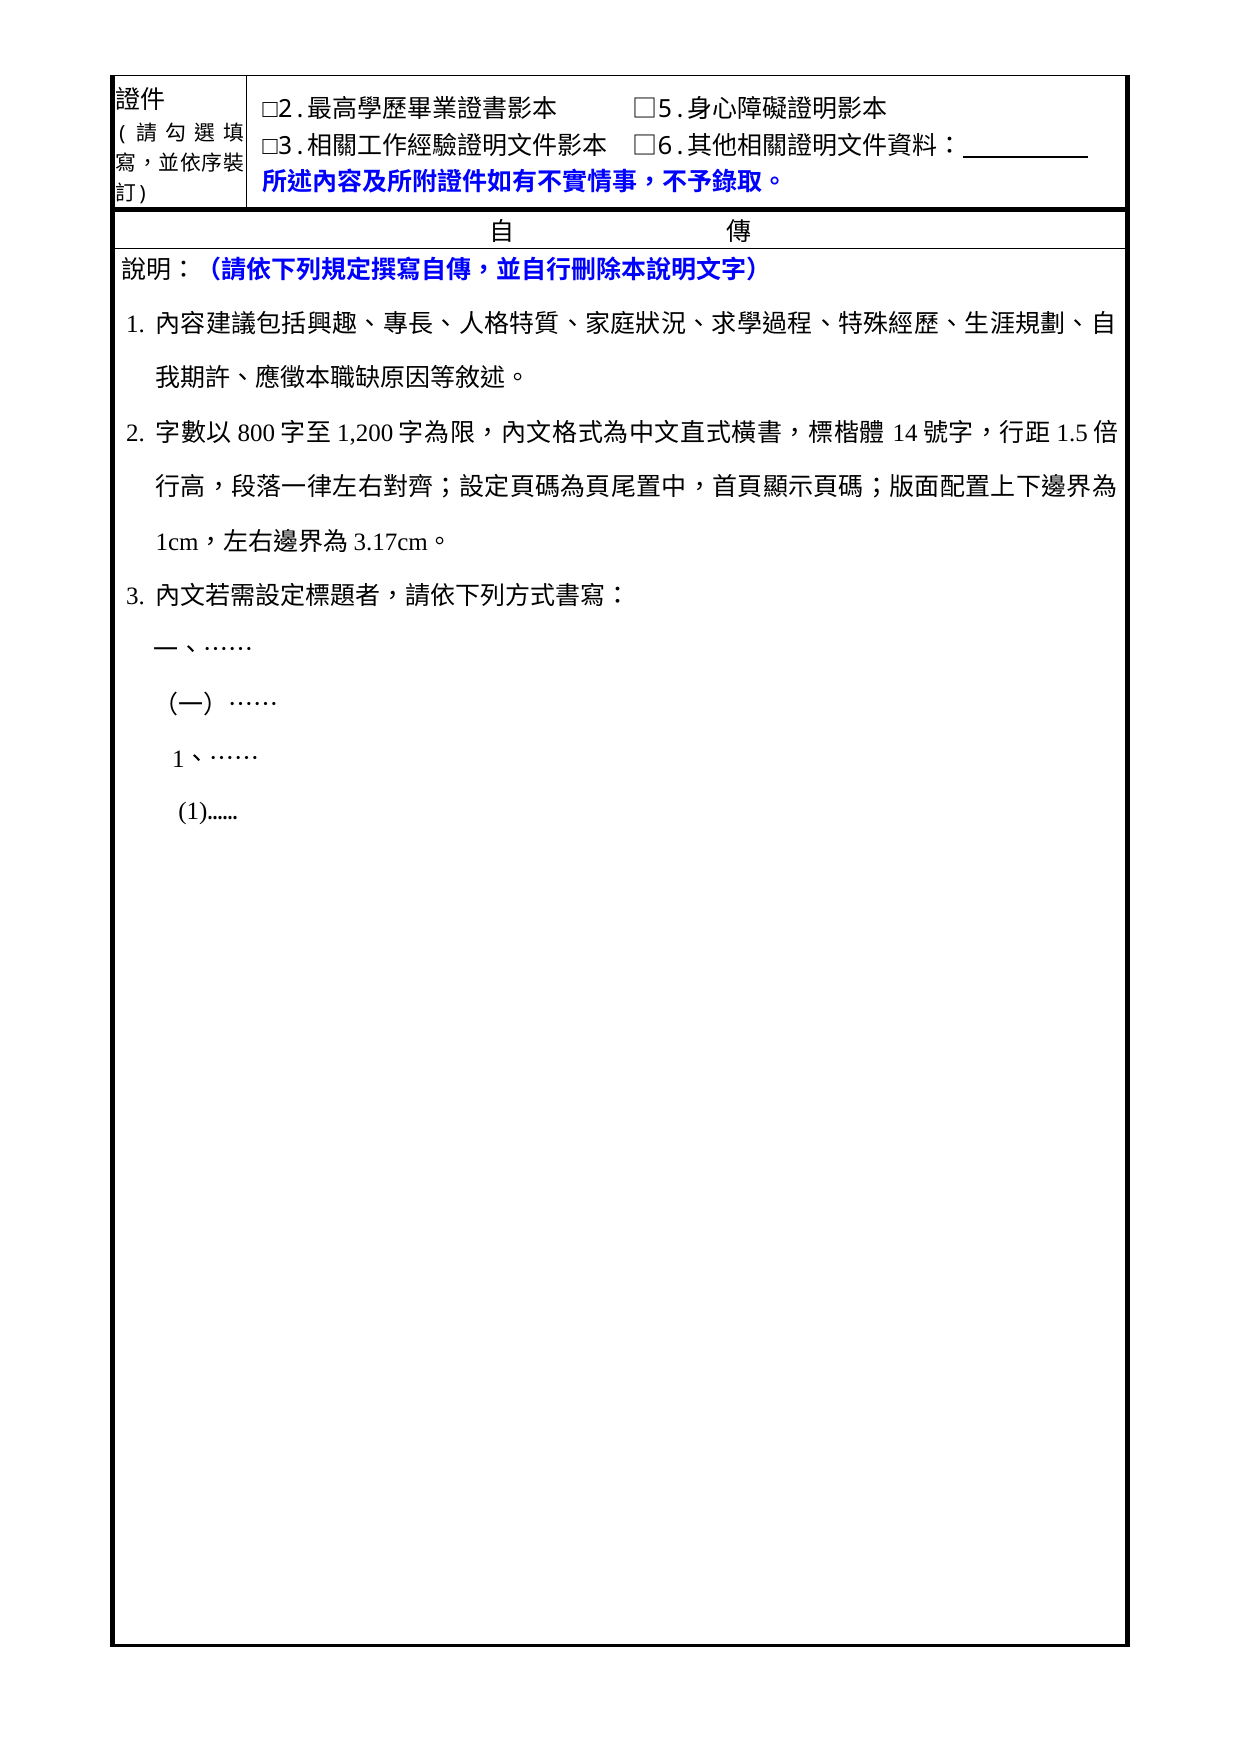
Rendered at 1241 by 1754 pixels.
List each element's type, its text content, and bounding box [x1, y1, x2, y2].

table_cell 說明：（請依下列規定撰寫自傳，並自行刪除本說明文字） 內容建議包括興趣、專長、人格特質、家庭狀況、求學過程、特殊經歷、生涯規劃、自我期許、應徵本職缺原因等敘述。 字數以800字至1,200字為限，內文格式為中文直式橫書，標楷體14號字，行距1.5倍行高，段落一律左右對齊；設定頁碼為頁尾置中，首頁顯示頁碼；版面配置上下邊界為1cm，左右邊界為3.17cm。 內文若需設定標題者，請依下列方式書寫： 一、…… （一）…… 1、…… (1)…… [115, 249, 1125, 1644]
table_cell 證件 (請勾選填寫，並依序裝訂) [115, 76, 246, 207]
table_cell □2.最高學歷畢業證書影本 □5.身心障礙證明影本 □3.相關工作經驗證明文件影本 □6.其他相關證明文件資料： 所述內容及所附證件如有不實情事，不予錄取。 [247, 76, 1125, 207]
table_cell 自 傳 [115, 212, 1125, 248]
